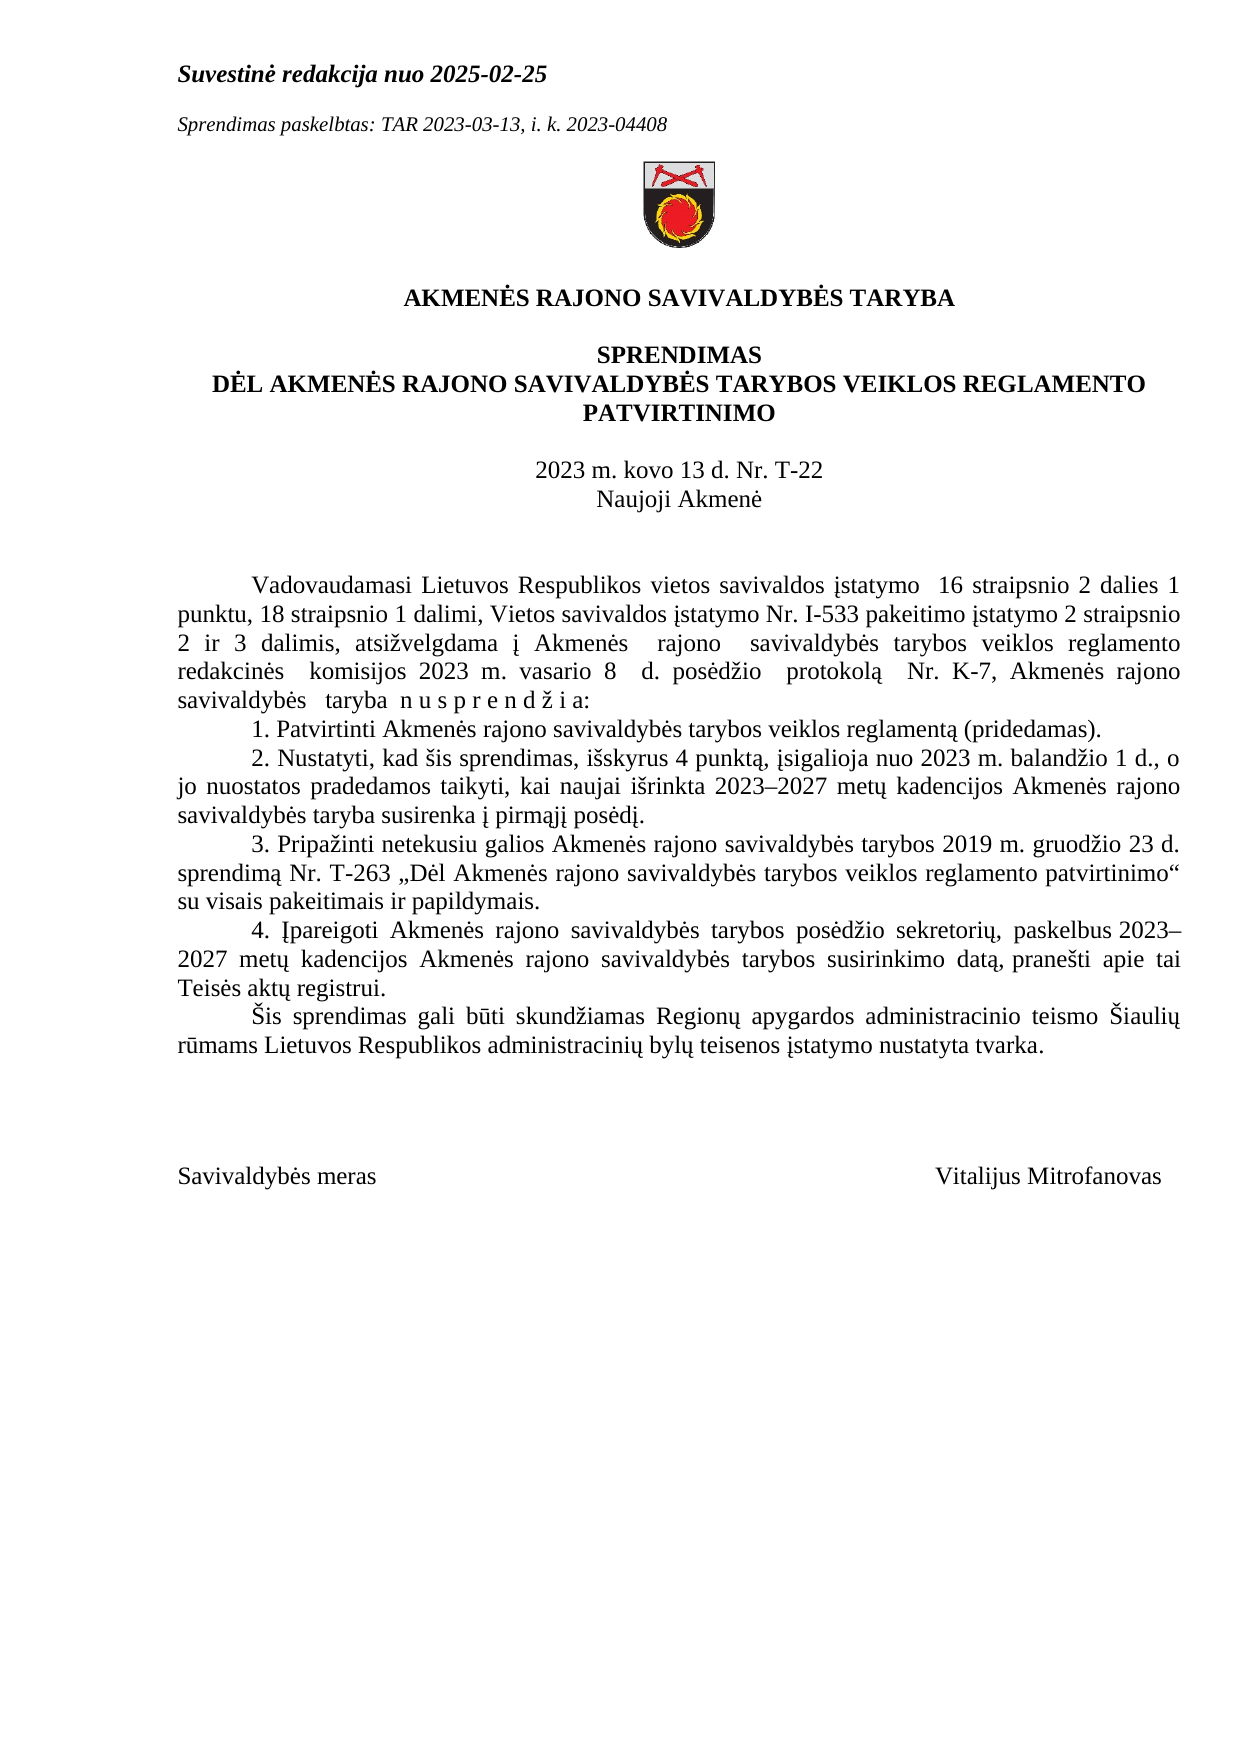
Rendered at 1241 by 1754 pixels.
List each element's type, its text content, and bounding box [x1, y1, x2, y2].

text SPRENDIMAS [177, 340, 1181, 369]
text 3. Pripažinti netekusiu galios Akmenės rajono savivaldybės tarybos 2019 m. gruodžio 23 d. sprendimą Nr. T-263 „Dėl Akmenės rajono savivaldybės tarybos veiklos reglamento patvirtinimo“ su visais pakeitimais ir papildymais. [177, 829, 1181, 915]
text Šis sprendimas gali būti skundžiamas Regionų apygardos administracinio teismo Šiaulių rūmams Lietuvos Respublikos administracinių bylų teisenos įstatymo nustatyta tvarka. [177, 1001, 1181, 1059]
text Vadovaudamasi Lietuvos Respublikos vietos savivaldos įstatymo 16 straipsnio 2 dalies 1 punktu, 18 straipsnio 1 dalimi, Vietos savivaldos įstatymo Nr. I-533 pakeitimo įstatymo 2 straipsnio 2 ir 3 dalimis, atsižvelgdama į Akmenės rajono savivaldybės tarybos veiklos reglamento redakcinės komisijos 2023 m. vasario 8 d. posėdžio protokolą Nr. K-7, Akmenės rajono savivaldybės taryba n u s p r e n d ž i a: [177, 570, 1181, 714]
text AKMENĖS RAJONO SAVIVALDYBĖS TARYBA [177, 283, 1181, 311]
text 2023 m. kovo 13 d. Nr. T-22 [177, 455, 1181, 484]
text Savivaldybės meras Vitalijus Mitrofanovas [177, 1161, 1181, 1190]
text Naujoji Akmenė [177, 484, 1181, 513]
text 2. Nustatyti, kad šis sprendimas, išskyrus 4 punktą, įsigalioja nuo 2023 m. balandžio 1 d., o jo nuostatos pradedamos taikyti, kai naujai išrinkta 2023–2027 metų kadencijos Akmenės rajono savivaldybės taryba susirenka į pirmąjį posėdį. [177, 743, 1181, 829]
text Suvestinė redakcija nuo 2025-02-25 [177, 59, 1181, 88]
text Sprendimas paskelbtas: TAR 2023-03-13, i. k. 2023-04408 [177, 112, 1181, 136]
text 1. Patvirtinti Akmenės rajono savivaldybės tarybos veiklos reglamentą (pridedamas). [177, 714, 1181, 743]
text 4. Įpareigoti Akmenės rajono savivaldybės tarybos posėdžio sekretorių, paskelbus 2023–2027 metų kadencijos Akmenės rajono savivaldybės tarybos susirinkimo datą, pranešti apie tai Teisės aktų registrui. [177, 915, 1181, 1001]
text DĖL AKMENĖS RAJONO SAVIVALDYBĖS TARYBOS VEIKLOS REGLAMENTO PATVIRTINIMO [177, 369, 1181, 426]
